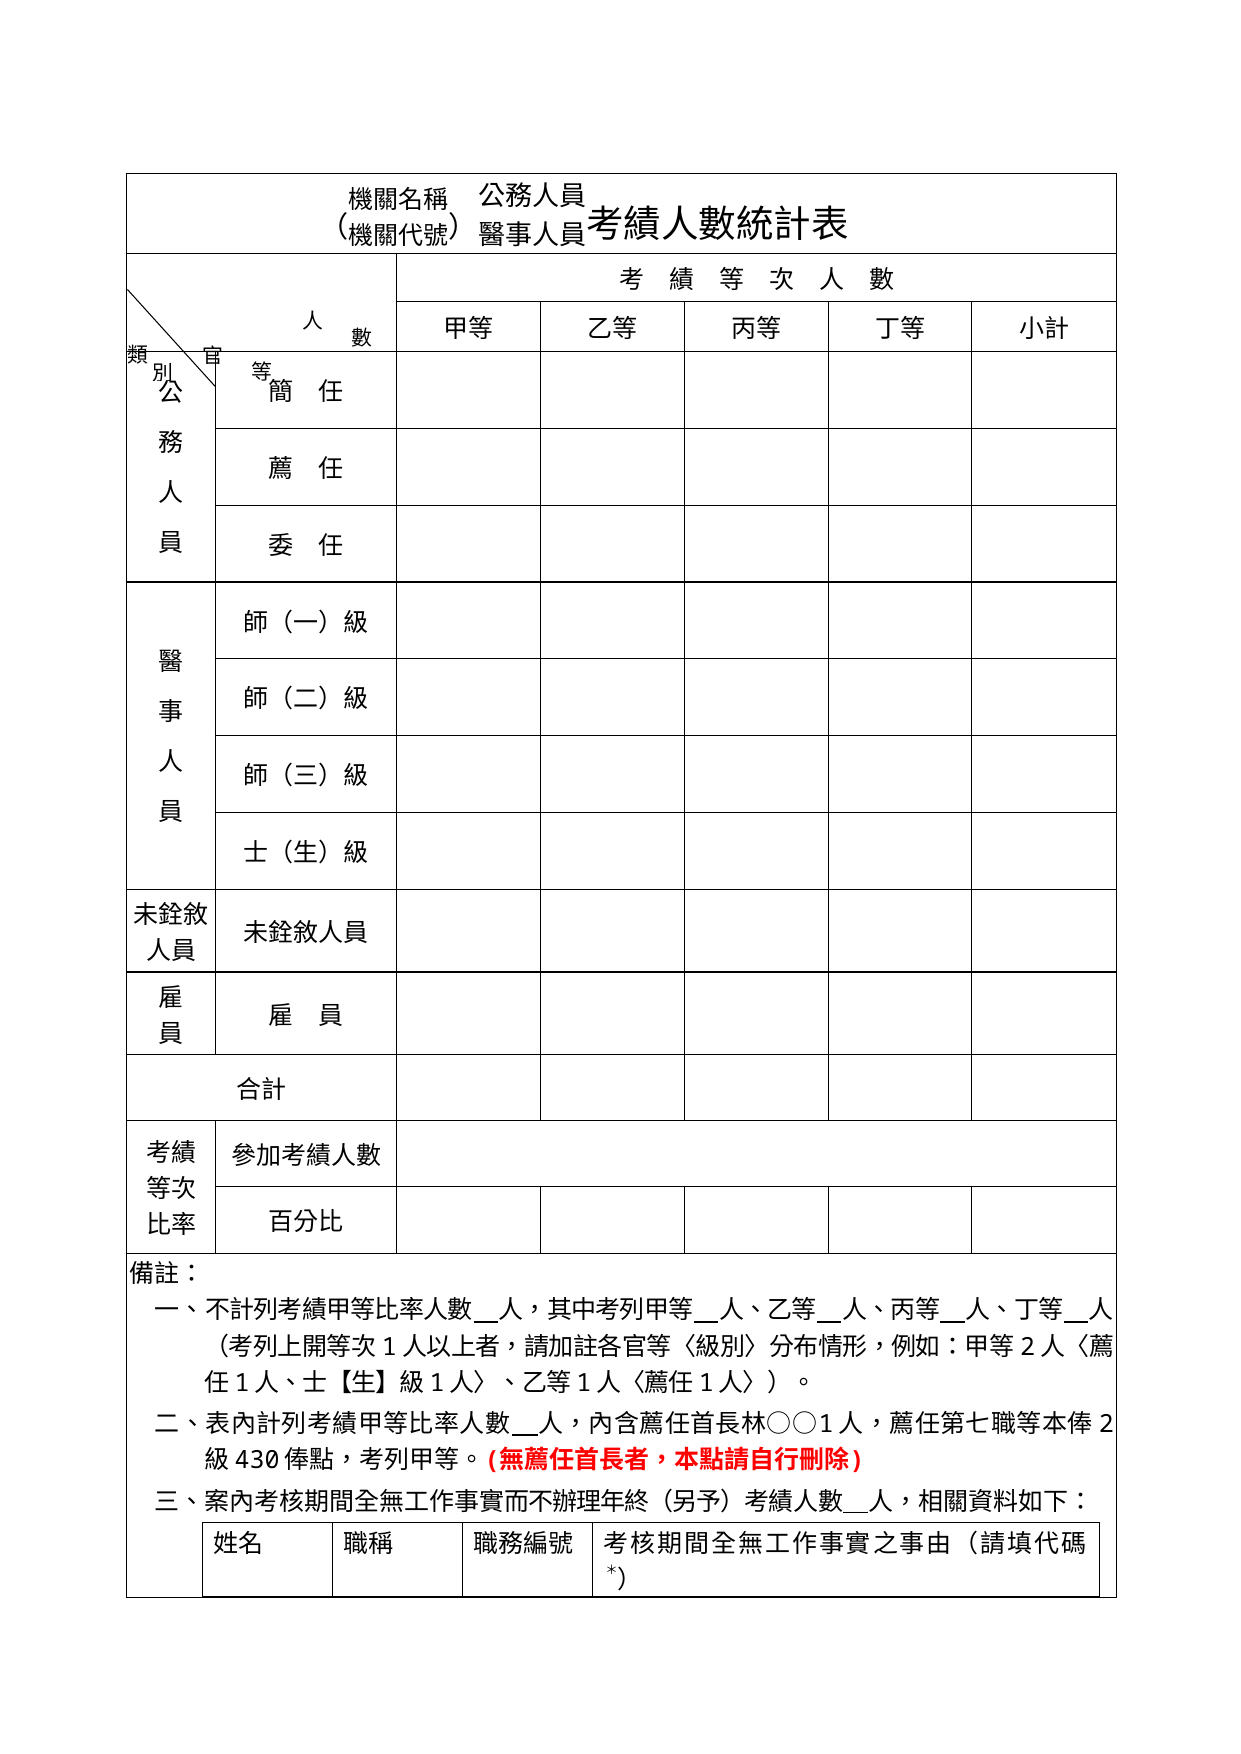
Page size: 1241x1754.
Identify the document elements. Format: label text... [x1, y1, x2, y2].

table_cell [541, 813, 684, 888]
table_cell 參加考績人數 [216, 1121, 396, 1186]
table_cell [829, 352, 971, 428]
table_cell 丁等 [829, 302, 971, 351]
table_cell 醫 事 人 員 [127, 583, 215, 888]
table_cell [541, 1187, 684, 1252]
table_cell [685, 506, 828, 581]
table_cell [972, 352, 1116, 428]
table_cell [685, 973, 828, 1054]
table_cell [541, 659, 684, 735]
table_cell [972, 659, 1116, 735]
table_header 姓名 [203, 1523, 332, 1596]
table_cell [541, 890, 684, 971]
table_cell 委 任 [216, 506, 396, 581]
table_cell [216, 352, 227, 363]
table_cell [153, 356, 189, 380]
table_cell [541, 583, 684, 658]
table_cell [127, 254, 396, 351]
table_cell [972, 1187, 1116, 1252]
table_cell [397, 1121, 1116, 1186]
table_cell [397, 583, 540, 658]
table_cell [397, 506, 540, 581]
table_cell [397, 1055, 540, 1120]
table_cell [397, 1187, 540, 1252]
table_cell [397, 429, 540, 504]
table_cell [972, 890, 1116, 971]
table_cell 小計 [972, 302, 1116, 351]
table_cell 備註： 一、不計列考績甲等比率人數 人，其中考列甲等 人、乙等 人、丙等 人、丁等 人（考列上開等次1人以上者，請加註各官等〈級別〉分布情形，例如：甲等2人〈薦任1人、士【生】級1人〉、乙等1人〈薦任1人〉）。 二、表內計列考績甲等比率人數 人，內含薦任首長林○○1人，薦任第七職等本俸2級430俸點，考列甲等。(無薦任首長者，本點請自行刪除) 三、案內考核期間全無工作事實而不辦理年終（另予）考績人數＿人，相關資料如下： [127, 1254, 1116, 1597]
table_cell [541, 429, 684, 504]
table_cell [397, 973, 540, 1054]
table_cell [541, 1055, 684, 1120]
table_cell 士（生）級 [216, 813, 396, 888]
table_cell [685, 352, 828, 428]
table_cell 雇 員 [127, 973, 215, 1054]
table_cell 師（三）級 [216, 736, 396, 812]
table_cell 未銓敘人員 [216, 890, 396, 971]
table_cell 薦 任 [216, 429, 396, 504]
table_cell [541, 736, 684, 812]
table_cell [685, 813, 828, 888]
table_cell [685, 659, 828, 735]
table_cell [829, 890, 971, 971]
table_header （機關名稱機關代號）公務人員醫事人員考績人數統計表 [127, 174, 1116, 253]
table_cell 未銓敘人員 [127, 890, 215, 971]
table_cell 雇 員 [216, 973, 396, 1054]
table_cell [397, 736, 540, 812]
table_cell [397, 352, 540, 428]
table_cell [685, 890, 828, 971]
table_cell [972, 813, 1116, 888]
table_cell [829, 1055, 971, 1120]
table_cell [972, 429, 1116, 504]
table_cell [127, 352, 151, 372]
table_cell [829, 506, 971, 581]
table_cell [397, 659, 540, 735]
table_cell [972, 583, 1116, 658]
table_cell [251, 356, 278, 380]
table_cell [541, 973, 684, 1054]
table_header 職務編號 [463, 1523, 592, 1596]
table_cell [972, 506, 1116, 581]
table_cell [397, 890, 540, 971]
table_cell 師（一）級 [216, 583, 396, 658]
table_header 考核期間全無工作事實之事由（請填代碼＊） [593, 1523, 1099, 1596]
table_cell [829, 973, 971, 1054]
table_cell [685, 583, 828, 658]
table_cell 簡 任 [216, 352, 396, 428]
table_cell [829, 736, 971, 812]
table_cell [351, 352, 389, 360]
table_cell 考 績 等 次 人 數 [397, 254, 1116, 301]
table_cell 考績 等次 比率 [127, 1121, 215, 1252]
table_cell [685, 1055, 828, 1120]
table_cell [541, 506, 684, 581]
table_cell 師（二）級 [216, 659, 396, 735]
table_cell 甲等 [397, 302, 540, 351]
table_cell [972, 973, 1116, 1054]
table_cell [829, 429, 971, 504]
table_cell [829, 583, 971, 658]
table_cell [541, 352, 684, 428]
table_cell [829, 659, 971, 735]
table_cell [397, 813, 540, 888]
table_cell 公 務 人 員 [127, 352, 215, 581]
table_cell [127, 291, 181, 351]
table_cell [685, 429, 828, 504]
table_cell [829, 1187, 971, 1252]
table_cell 百分比 [216, 1187, 396, 1252]
table_cell [685, 1187, 828, 1252]
table_cell [685, 736, 828, 812]
table_cell [972, 736, 1116, 812]
table_header 職稱 [333, 1523, 462, 1596]
table_cell [972, 1055, 1116, 1120]
table_cell 乙等 [541, 302, 684, 351]
table_cell 合計 [127, 1055, 396, 1120]
table_cell [829, 813, 971, 888]
table_cell 丙等 [685, 302, 828, 351]
